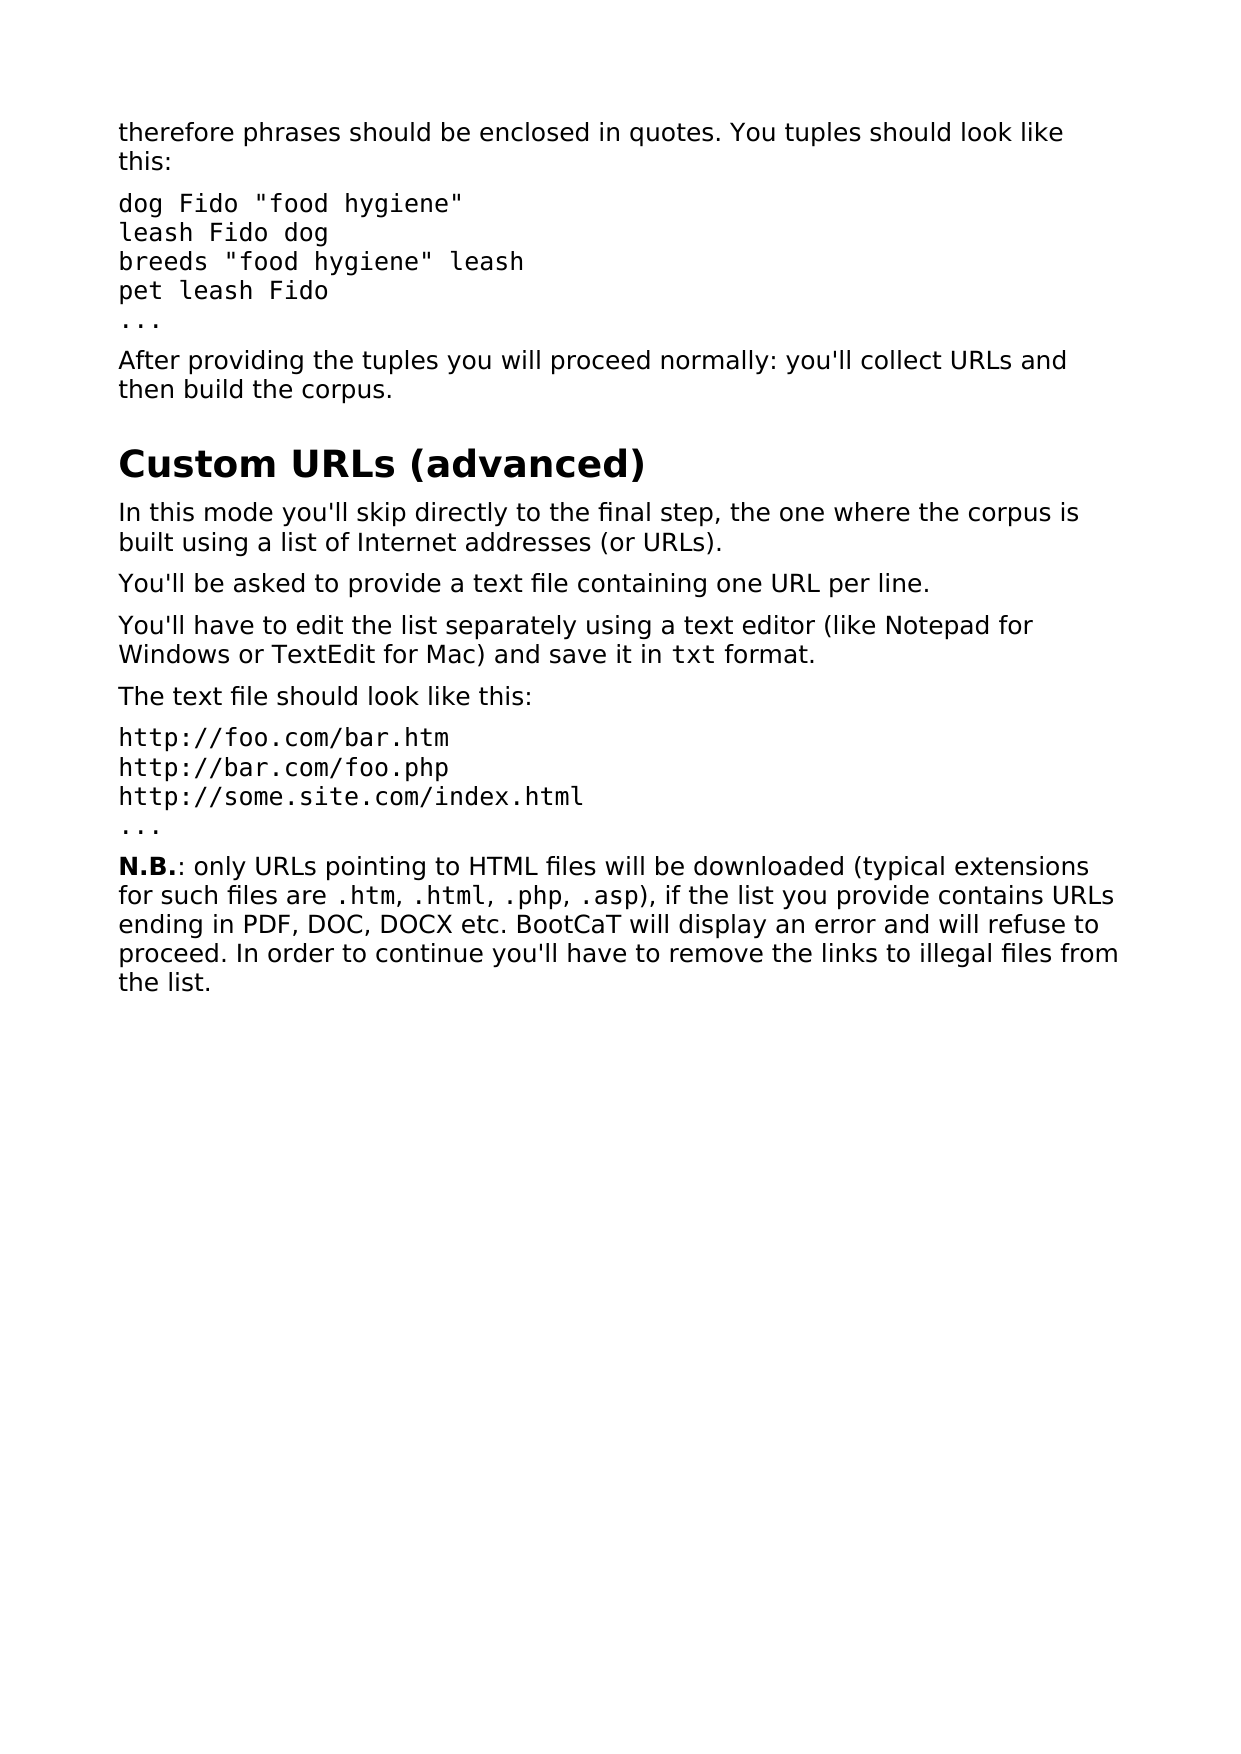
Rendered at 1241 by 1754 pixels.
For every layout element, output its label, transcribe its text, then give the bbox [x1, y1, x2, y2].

text http://foo.com/bar.htm http://bar.com/foo.php http://some.site.com/index.html ... [118, 723, 1122, 840]
text dog Fido "food hygiene" leash Fido dog breeds "food hygiene" leash pet leash Fido ... [118, 189, 1122, 335]
text You'll be asked to provide a text file containing one URL per line. [118, 569, 1122, 598]
text therefore phrases should be enclosed in quotes. You tuples should look like this: [118, 118, 1122, 176]
text You'll have to edit the list separately using a text editor (like Notepad for Windows or TextEdit for Mac) and save it in txt format. [118, 611, 1122, 669]
text The text file should look like this: [118, 682, 1122, 711]
text N.B.: only URLs pointing to HTML files will be downloaded (typical extensions for such files are .htm, .html, .php, .asp), if the list you provide contains URLs ending in PDF, DOC, DOCX etc. BootCaT will display an error and will refuse to proceed. In order to continue you'll have to remove the links to illegal files from the list. [118, 852, 1122, 998]
text After providing the tuples you will proceed normally: you'll collect URLs and then build the corpus. [118, 347, 1122, 405]
subtitle Custom URLs (advanced) [118, 442, 1122, 486]
text In this mode you'll skip directly to the final step, the one where the corpus is built using a list of Internet addresses (or URLs). [118, 498, 1122, 557]
